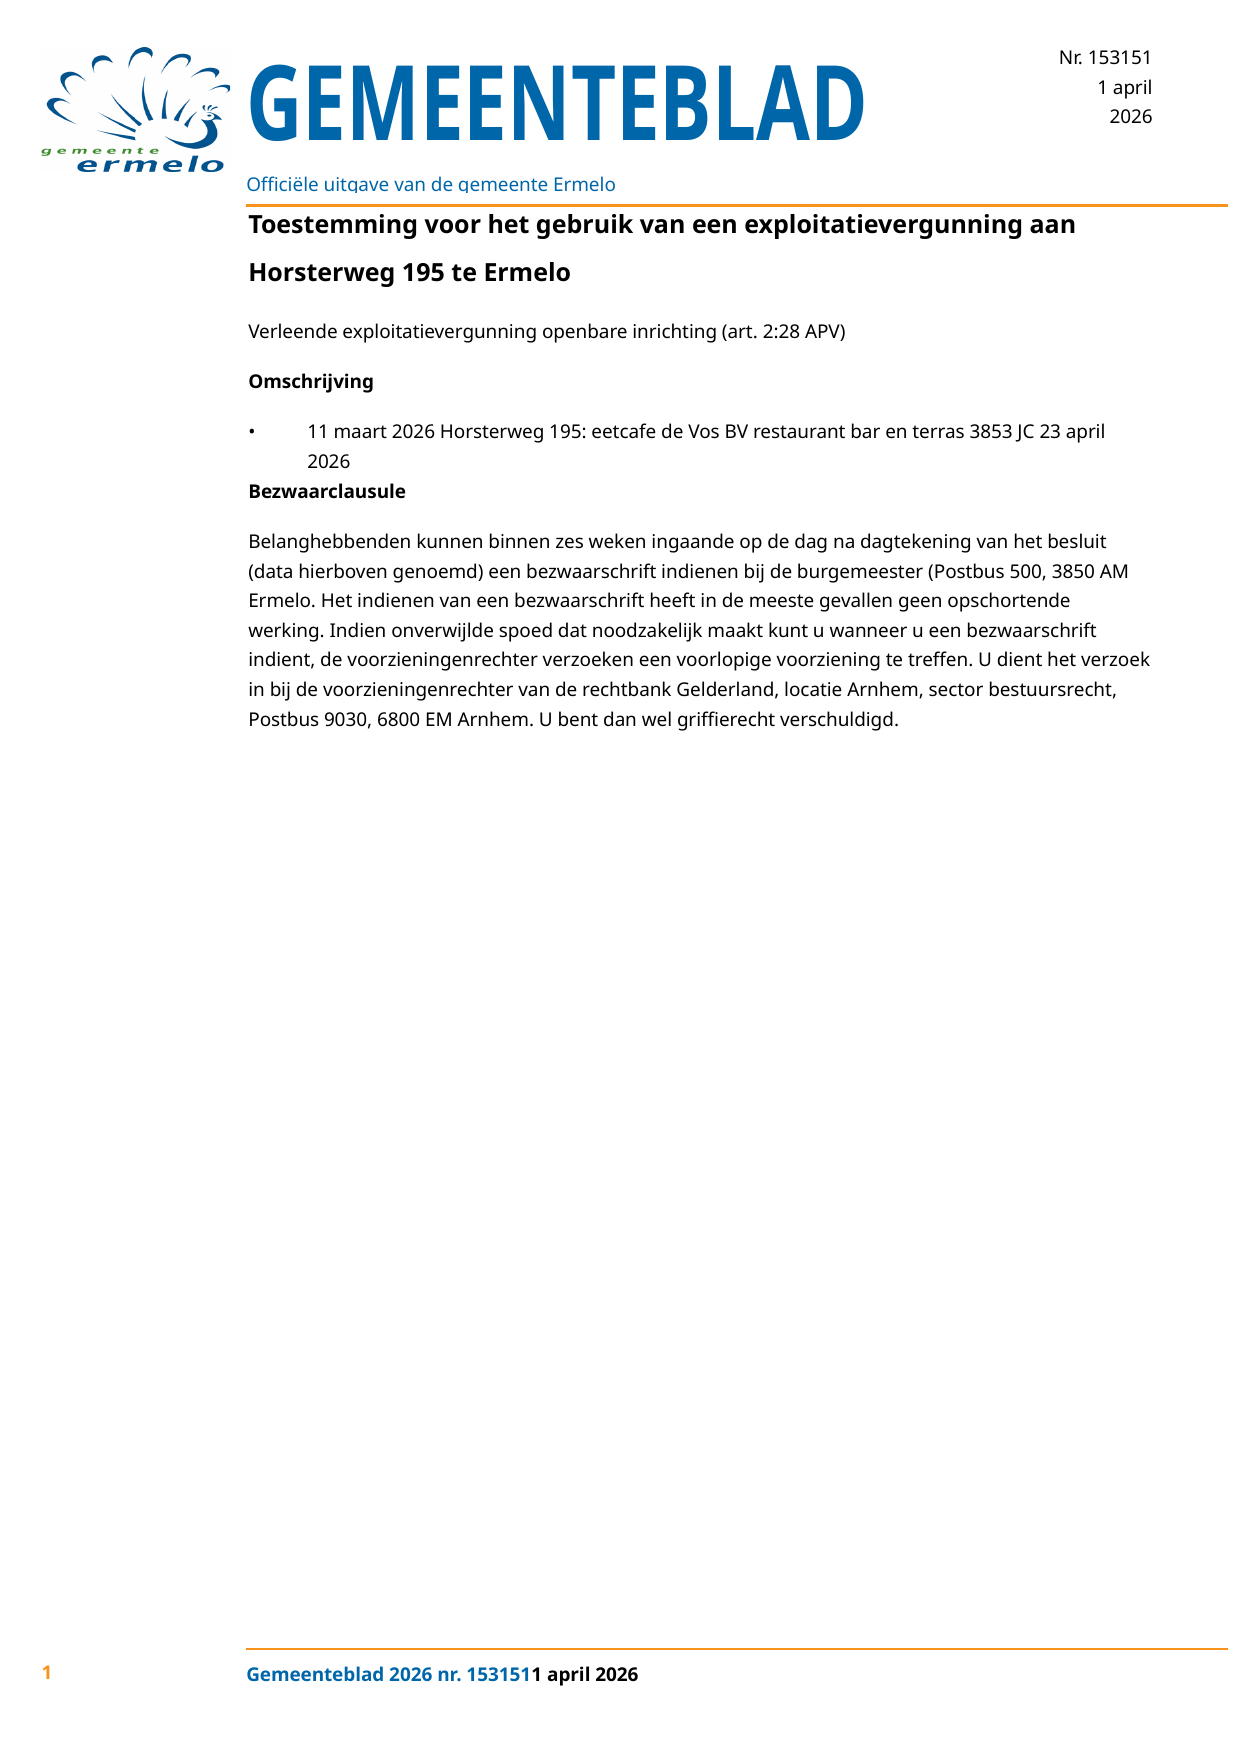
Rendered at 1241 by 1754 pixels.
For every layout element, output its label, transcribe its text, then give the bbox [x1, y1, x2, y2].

text Belanghebbenden kunnen binnen zes weken ingaande op de dag na dagtekening van het besluit (data hierboven genoemd) een bezwaarschrift indienen bij de burgemeester (Postbus 500, 3850 AM Ermelo. Het indienen van een bezwaarschrift heeft in de meeste gevallen geen opschortende werking. Indien onverwijlde spoed dat noodzakelijk maakt kunt u wanneer u een bezwaarschrift indient, de voorzieningenrechter verzoeken een voorlopige voorziening te treffen. U dient het verzoek in bij de voorzieningenrechter van de rechtbank Gelderland, locatie Arnhem, sector bestuursrecht, Postbus 9030, 6800 EM Arnhem. U bent dan wel griffierecht verschuldigd. [248, 528, 1152, 732]
text Toestemming voor het gebruik van een exploitatievergunning aan Horsterweg 195 te Ermelo [248, 207, 1152, 288]
text Verleende exploitatievergunning openbare inrichting (art. 2:28 APV) [248, 318, 1152, 344]
list 11 maart 2026 Horsterweg 195: eetcafe de Vos BV restaurant bar en terras 3853 JC 23 april 2026 [248, 419, 1152, 474]
text Bezwaarclausule [248, 478, 1152, 504]
picture [41, 47, 231, 172]
text Omschrijving [248, 368, 1152, 394]
